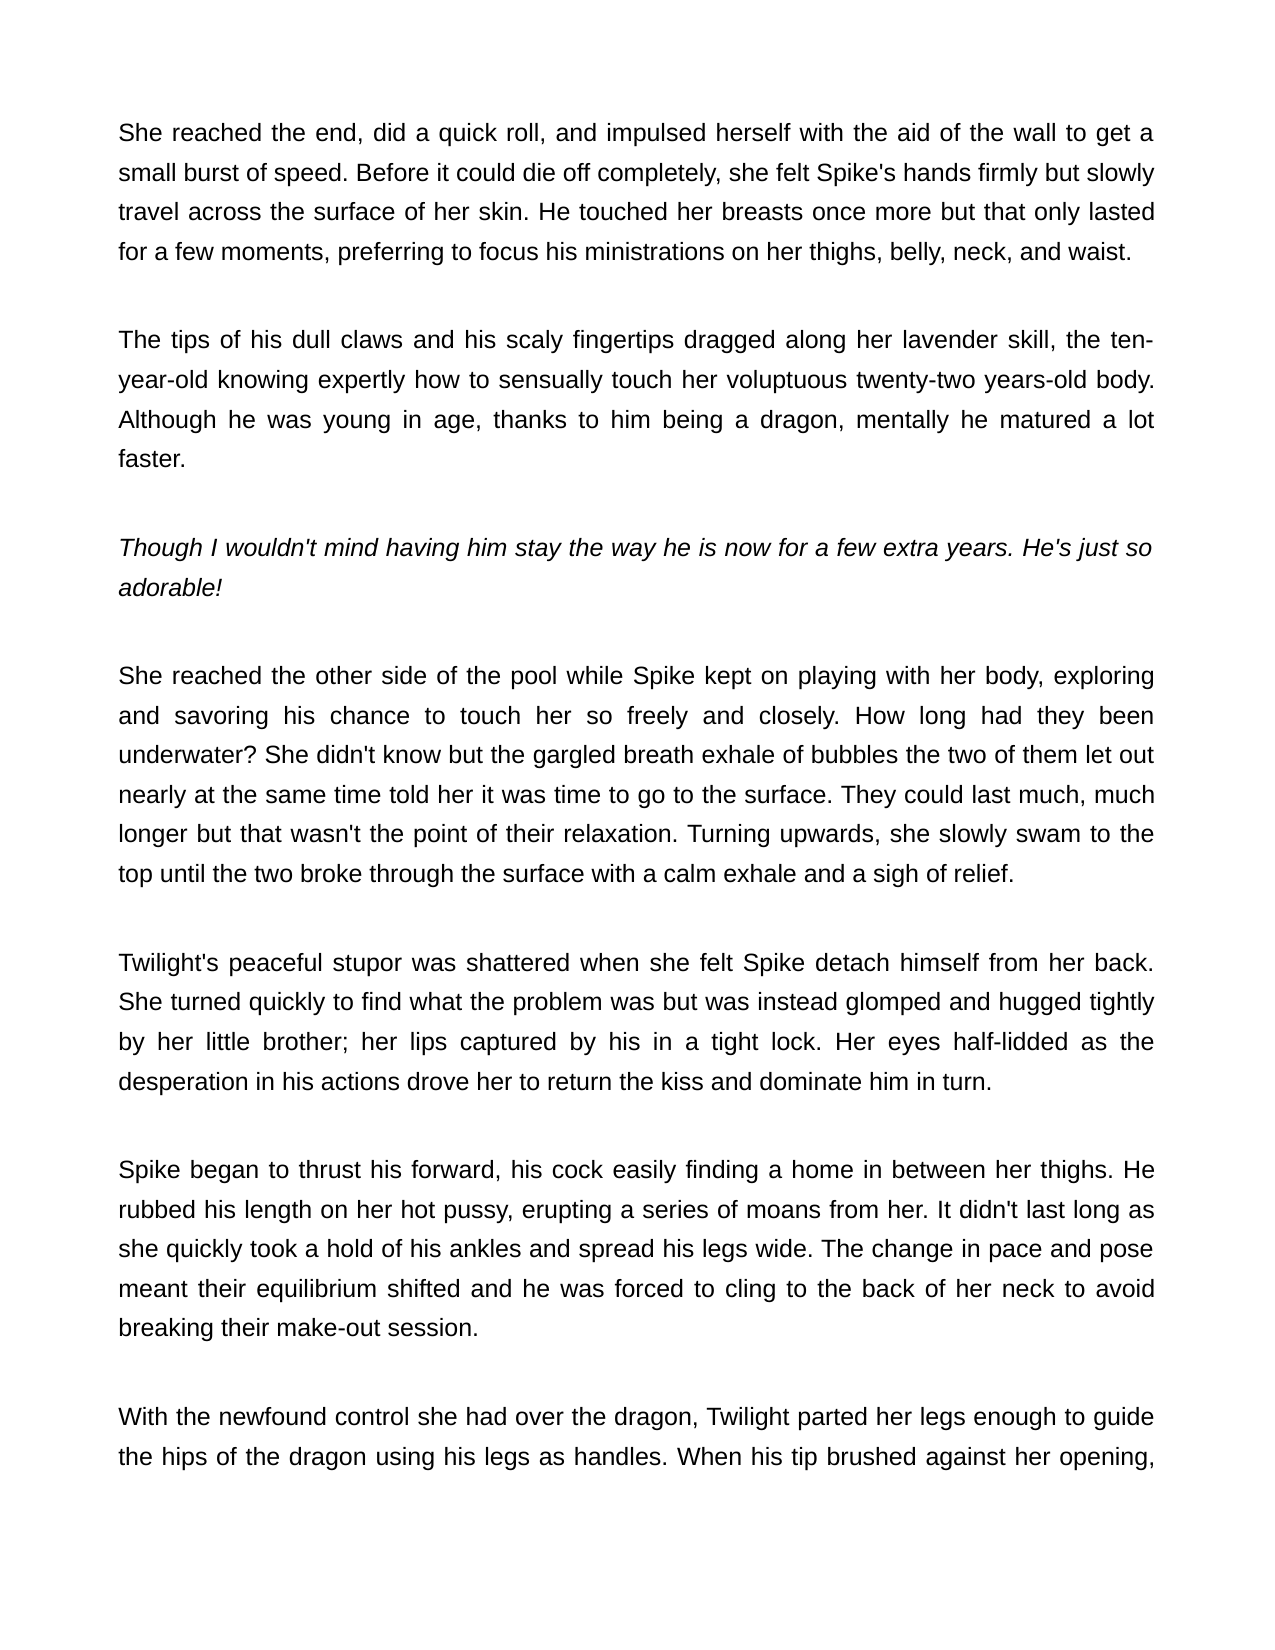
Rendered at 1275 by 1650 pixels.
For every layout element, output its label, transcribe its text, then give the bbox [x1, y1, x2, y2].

text She reached the other side of the pool while Spike kept on playing with her body, exploring and savoring his chance to touch her so freely and closely. How long had they been underwater? She didn't know but the gargled breath exhale of bubbles the two of them let out nearly at the same time told her it was time to go to the surface. They could last much, much longer but that wasn't the point of their relaxation. Turning upwards, she slowly swam to the top until the two broke through the surface with a calm exhale and a sigh of relief. [118, 661, 1157, 888]
text Spike began to thrust his forward, his cock easily finding a home in between her thighs. He rubbed his length on her hot pussy, erupting a series of moans from her. It didn't last long as she quickly took a hold of his ankles and spread his legs wide. The change in pace and pose meant their equilibrium shifted and he was forced to cling to the back of her neck to avoid breaking their make-out session. [118, 1155, 1157, 1342]
text Though I wouldn't mind having him stay the way he is now for a few extra years. He's just so adorable! [118, 533, 1157, 601]
text With the newfound control she had over the dragon, Twilight parted her legs enough to guide the hips of the dragon using his legs as handles. When his tip brushed against her opening, [118, 1402, 1157, 1470]
text Twilight's peaceful stupor was shattered when she felt Spike detach himself from her back. She turned quickly to find what the problem was but was instead glomped and hugged tightly by her little brother; her lips captured by his in a tight lock. Her eyes half-lidded as the desperation in his actions drove her to return the kiss and dominate him in turn. [118, 948, 1157, 1095]
text She reached the end, did a quick roll, and impulsed herself with the aid of the wall to get a small burst of speed. Before it could die off completely, she felt Spike's hands firmly but slowly travel across the surface of her skin. He touched her breasts once more but that only lasted for a few moments, preferring to focus his ministrations on her thighs, belly, neck, and waist. [118, 118, 1157, 266]
text The tips of his dull claws and his scaly fingertips dragged along her lavender skill, the ten-year-old knowing expertly how to sensually touch her voluptuous twenty-two years-old body. Although he was young in age, thanks to him being a dragon, mentally he matured a lot faster. [118, 326, 1157, 473]
